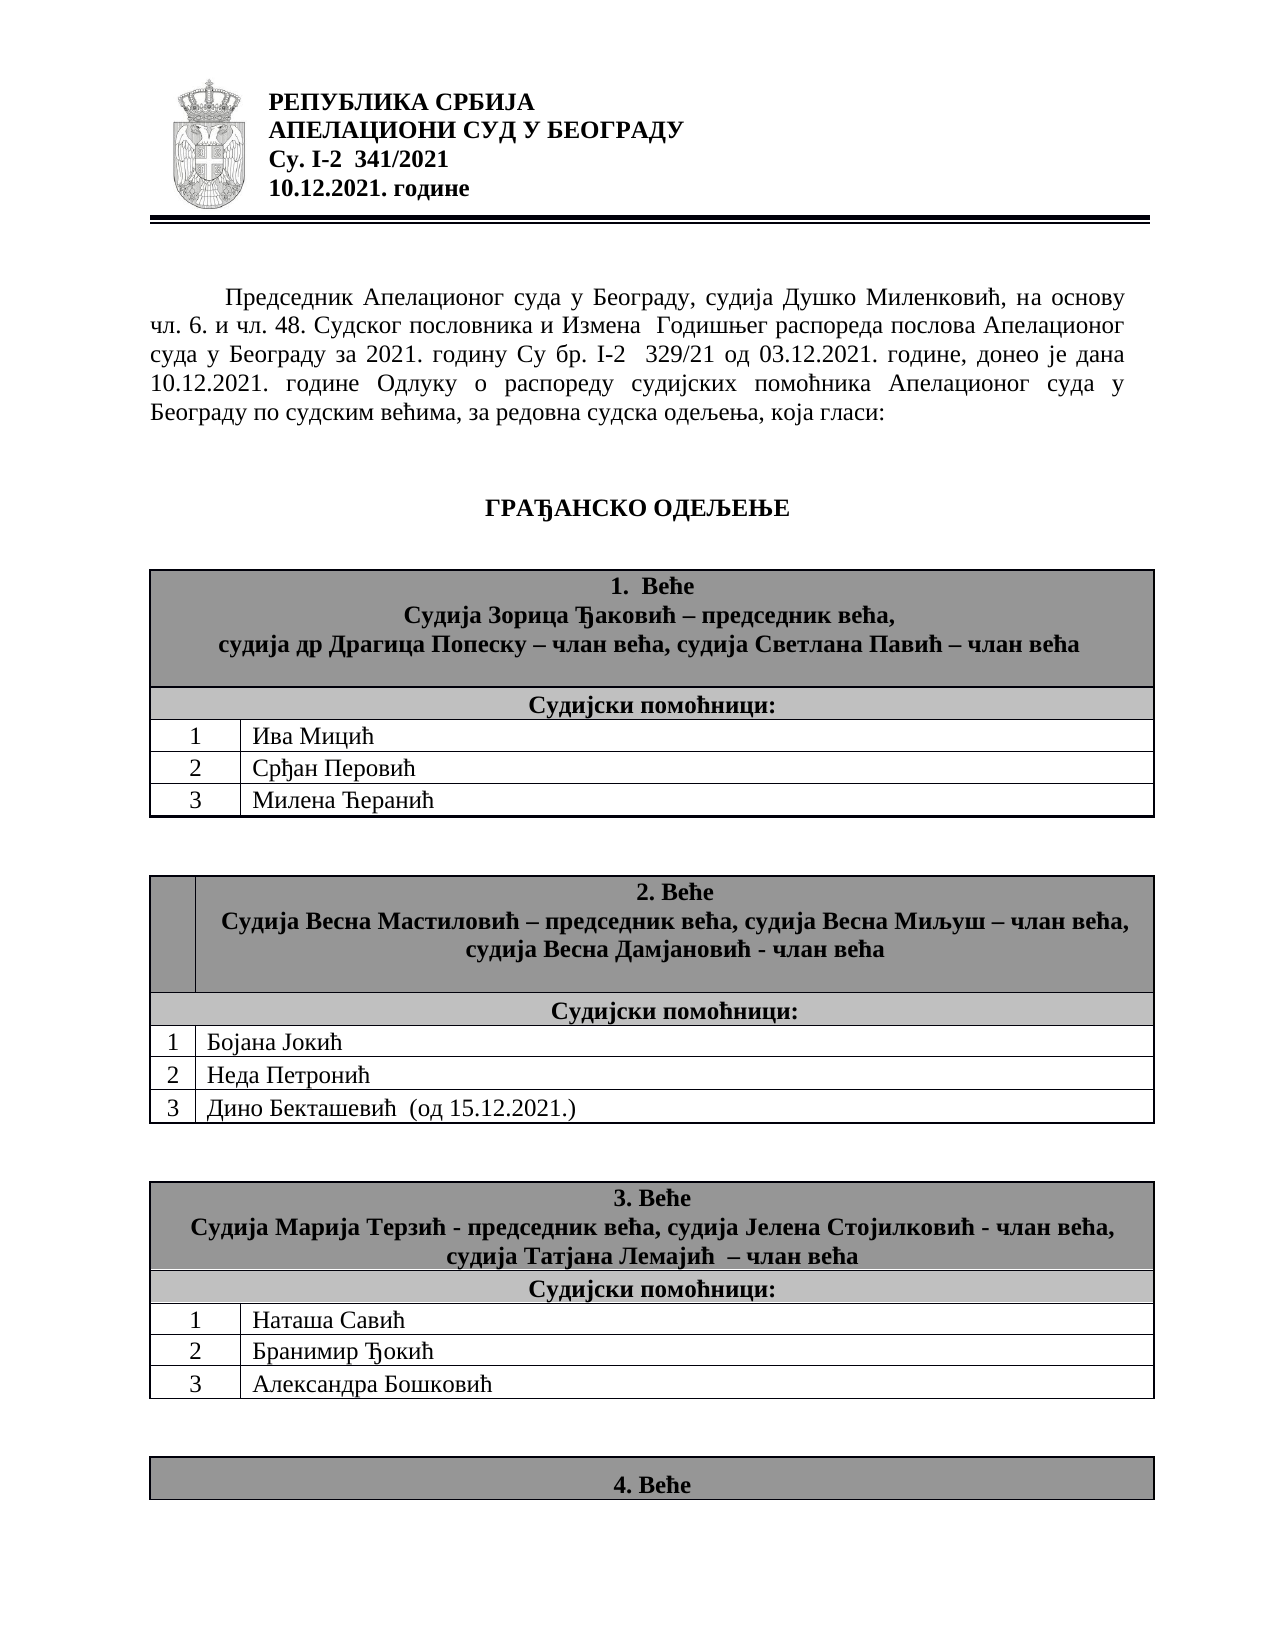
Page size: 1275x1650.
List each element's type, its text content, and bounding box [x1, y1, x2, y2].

table_cell 2 [151, 752, 240, 783]
text ГРАЂАНСКО ОДЕЉЕЊЕ [150, 493, 1125, 521]
table_header [151, 877, 195, 992]
table_header 2. Веће Судија Весна Мастиловић – председник већа, судија Весна Миљуш – члан већа, судија Весна Дамјановић - члан већа [196, 877, 1153, 992]
table_header [150, 74, 156, 215]
table_cell Судијски помоћници: [195, 993, 1153, 1025]
picture [156, 73, 263, 215]
table_header РЕПУБЛИКА СРБИЈА АПЕЛАЦИОНИ СУД У БЕОГРАДУ Су. I-2 341/2021 10.12.2021. године [263, 74, 1150, 215]
table_cell 3 [151, 784, 240, 815]
table_header 4. Веће [151, 1458, 1153, 1499]
table_cell Бранимир Ђокић [241, 1335, 1153, 1365]
table_cell 1 [151, 1026, 195, 1056]
table_cell Судијски помоћници: [151, 688, 1153, 719]
table_cell Милена Ћеранић [241, 784, 1153, 815]
table_header 1. Веће Судија Зорица Ђаковић – председник већа, судија др Драгица Попеску – члан већа, судија Светлана Павић – члан већа [151, 571, 1153, 686]
table_cell 2 [151, 1057, 195, 1089]
table_cell Срђан Перовић [241, 752, 1153, 783]
table_cell 3 [151, 1366, 240, 1398]
table_cell 2 [151, 1335, 240, 1365]
table_cell 1 [151, 720, 240, 751]
table_cell Ива Мицић [241, 720, 1153, 751]
table_cell Неда Петронић [196, 1057, 1153, 1089]
table_cell Александра Бошковић [241, 1366, 1153, 1398]
table_cell Наташа Савић [241, 1304, 1153, 1334]
table_cell [151, 993, 195, 1025]
table_header 3. Веће Судија Марија Терзић - председник већа, судија Јелена Стојилковић - члан већа, судија Татјана Лемајић – члан већа [151, 1183, 1153, 1269]
table_cell Бојана Јокић [196, 1026, 1153, 1056]
table_cell Дино Бекташевић (од 15.12.2021.) [196, 1090, 1153, 1122]
text Председник Апелационог суда у Београду, судија Душко Миленковић, на основу чл. 6. и чл. 48. Судског пословника и Измена Годишњег распореда послова Апелационог суда у Београду за 2021. годину Су бр. I-2 329/21 од 03.12.2021. године, донео је дана 10.12.2021. године Одлуку о распореду судијских помоћника Апелационог суда у Београду по судским већима, за редовна судска одељења, која гласи: [150, 282, 1125, 426]
table_cell 1 [151, 1304, 240, 1334]
table_cell Судијски помоћници: [151, 1271, 1153, 1302]
table_cell 3 [151, 1090, 195, 1122]
